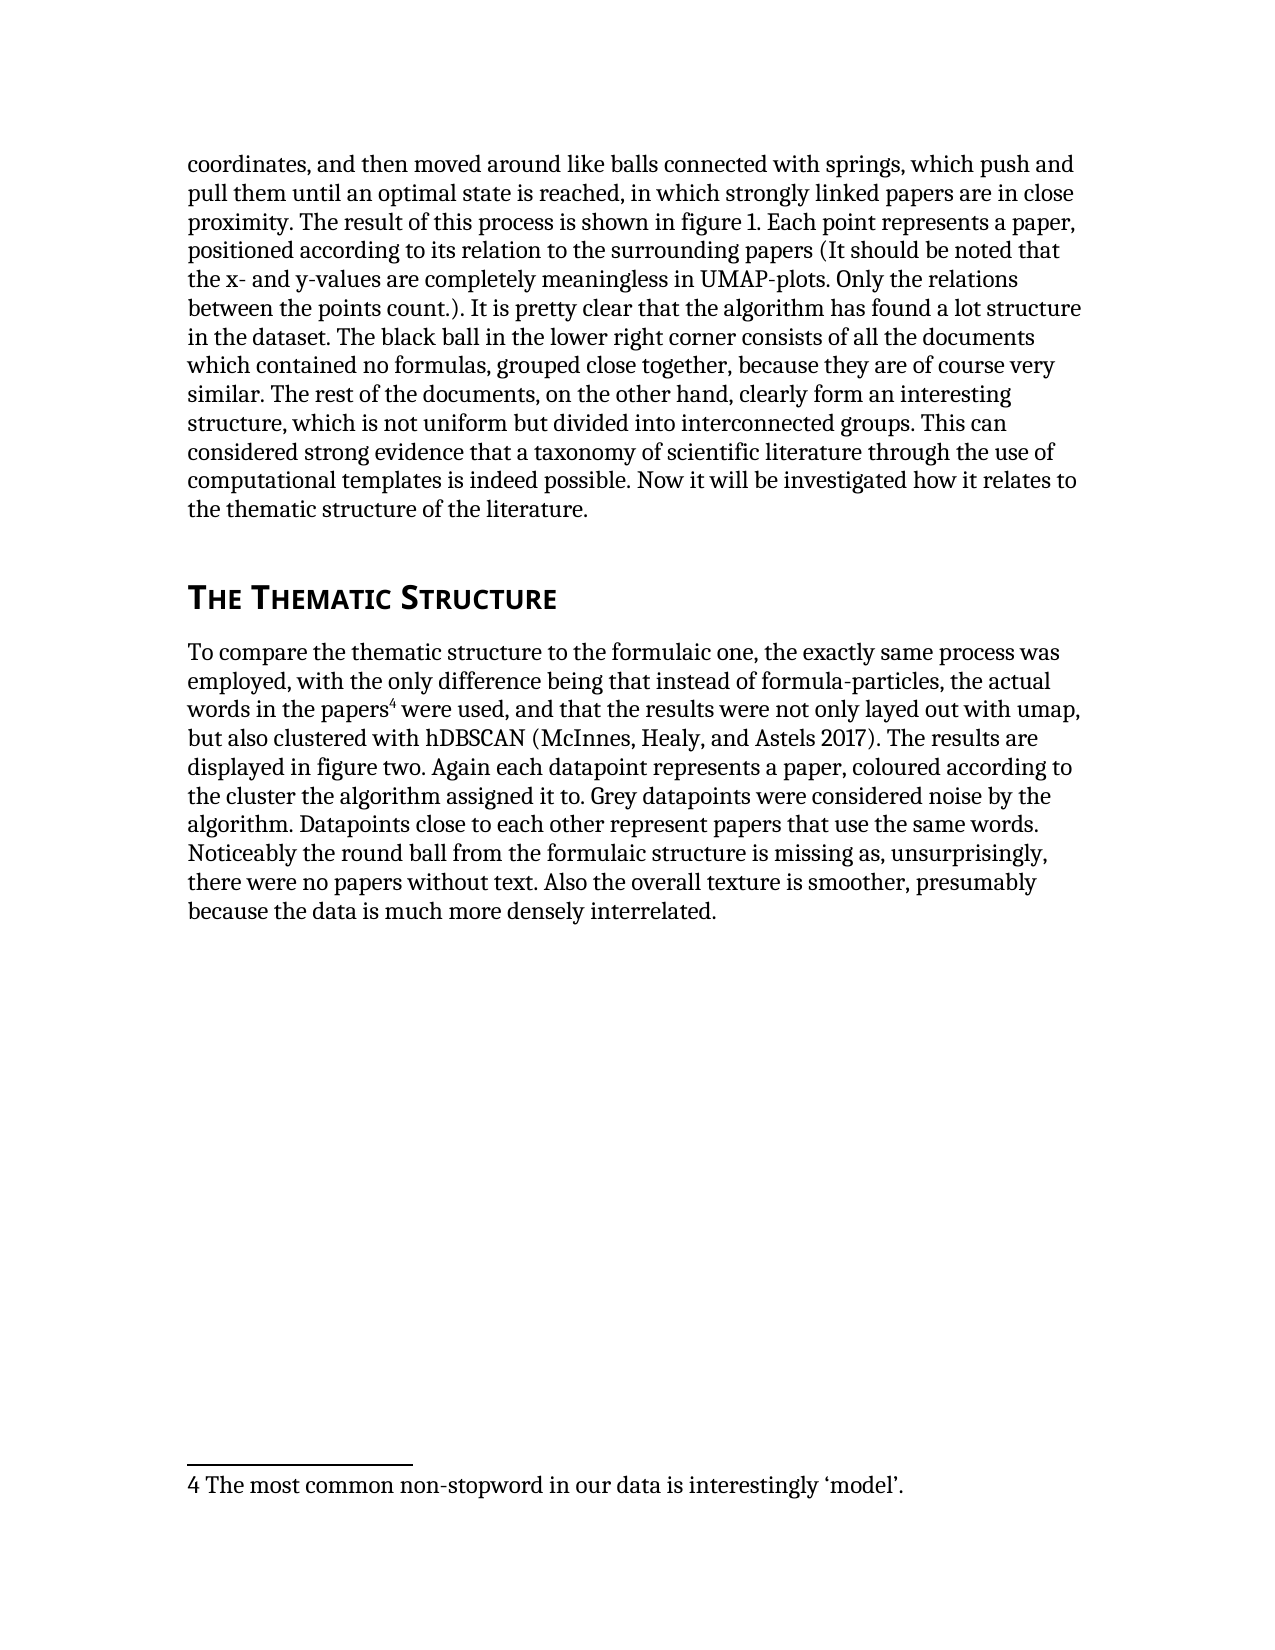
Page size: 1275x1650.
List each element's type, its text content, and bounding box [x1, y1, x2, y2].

subtitle The Thematic Structure [187, 574, 1087, 619]
text coordinates, and then moved around like balls connected with springs, which push and pull them until an optimal state is reached, in which strongly linked papers are in close proximity. The result of this process is shown in figure 1. Each point represents a paper, positioned according to its relation to the surrounding papers (It should be noted that the x- and y-values are completely meaningless in UMAP-plots. Only the relations between the points count.). It is pretty clear that the algorithm has found a lot structure in the dataset. The black ball in the lower right corner consists of all the documents which contained no formulas, grouped close together, because they are of course very similar. The rest of the documents, on the other hand, clearly form an interesting structure, which is not uniform but divided into interconnected groups. This can considered strong evidence that a taxonomy of scientific literature through the use of computational templates is indeed possible. Now it will be investigated how it relates to the thematic structure of the literature. [187, 150, 1087, 524]
text The most common non-stopword in our data is interestingly ‘model’. [187, 1471, 1087, 1500]
text To compare the thematic structure to the formulaic one, the exactly same process was employed, with the only difference being that instead of formula-particles, the actual words in the papers were used, and that the results were not only layed out with umap, but also clustered with hDBSCAN (McInnes, Healy, and Astels 2017). The results are displayed in figure two. Again each datapoint represents a paper, coloured according to the cluster the algorithm assigned it to. Grey datapoints were considered noise by the algorithm. Datapoints close to each other represent papers that use the same words. Noticeably the round ball from the formulaic structure is missing as, unsurprisingly, there were no papers without text. Also the overall texture is smoother, presumably because the data is much more densely interrelated. [187, 638, 1087, 925]
